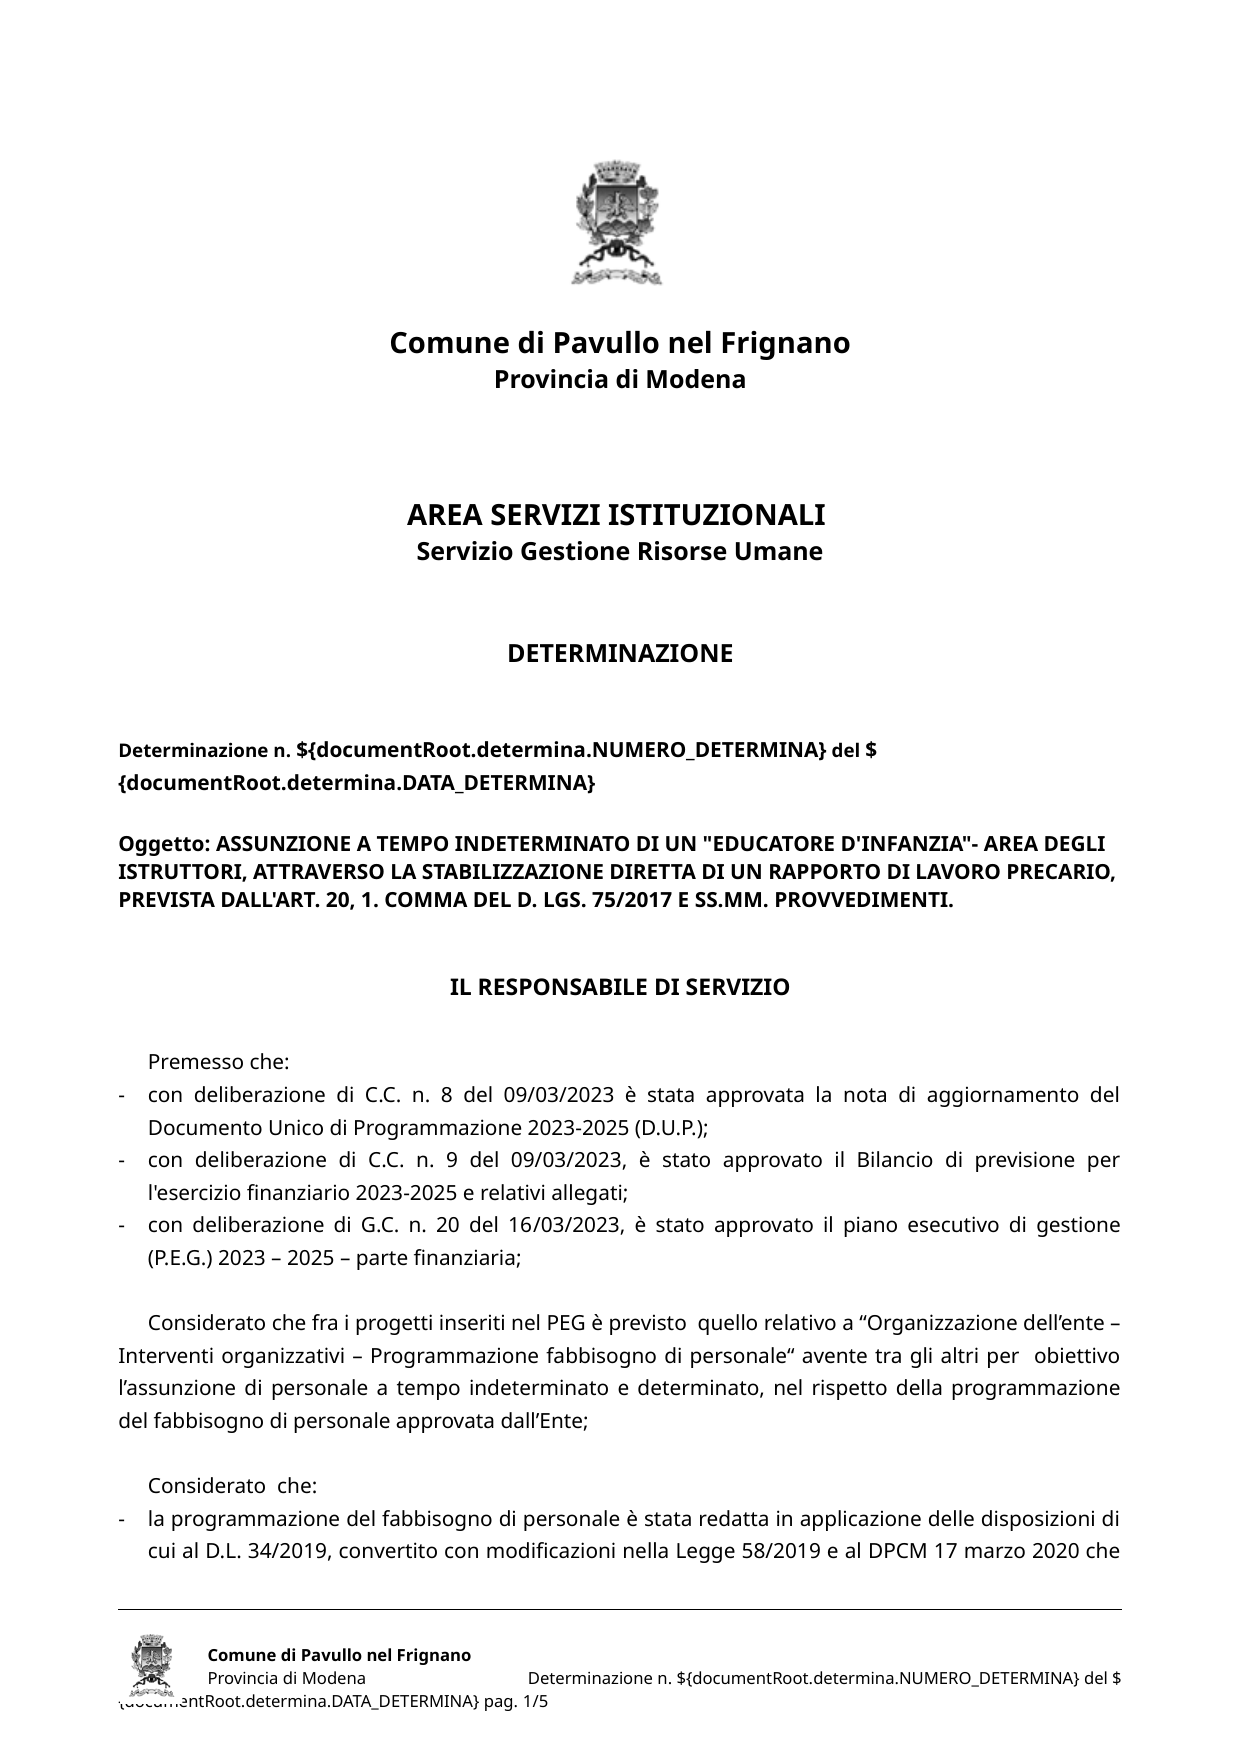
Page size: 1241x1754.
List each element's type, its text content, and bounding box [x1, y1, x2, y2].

text AREA SERVIZI ISTITUZIONALI [118, 494, 1122, 533]
text Determinazione n. ${documentRoot.determina.NUMERO_DETERMINA} del ${documentRoot.determina.DATA_DETERMINA} [118, 735, 1122, 796]
text IL RESPONSABILE DI SERVIZIO [118, 971, 1122, 1002]
picture [546, 152, 695, 289]
picture [120, 1631, 183, 1704]
text Oggetto: ASSUNZIONE A TEMPO INDETERMINATO DI UN "EDUCATORE D'INFANZIA"- AREA DEGLI ISTRUTTORI, ATTRAVERSO LA STABILIZZAZIONE DIRETTA DI UN RAPPORTO DI LAVORO PRECARIO, PREVISTA DALL'ART. 20, 1. COMMA DEL D. LGS. 75/2017 E SS.MM. PROVVEDIMENTI. [118, 829, 1122, 914]
text Considerato che fra i progetti inseriti nel PEG è previsto quello relativo a “Organizzazione dell’ente – Interventi organizzativi – Programmazione fabbisogno di personale“ avente tra gli altri per obiettivo l’assunzione di personale a tempo indeterminato e determinato, nel rispetto della programmazione del fabbisogno di personale approvata dall’Ente; [118, 1308, 1122, 1434]
list con deliberazione di G.C. n. 20 del 16/03/2023, è stato approvato il piano esecutivo di gestione (P.E.G.) 2023 – 2025 – parte finanziaria; [118, 1211, 1122, 1272]
text Considerato che: [118, 1471, 1122, 1500]
text Servizio Gestione Risorse Umane [118, 533, 1122, 568]
list la programmazione del fabbisogno di personale è stata redatta in applicazione delle disposizioni di cui al D.L. 34/2019, convertito con modificazioni nella Legge 58/2019 e al DPCM 17 marzo 2020 che [118, 1504, 1122, 1565]
text Premesso che: [118, 1047, 1122, 1076]
list con deliberazione di C.C. n. 8 del 09/03/2023 è stata approvata la nota di aggiornamento del Documento Unico di Programmazione 2023-2025 (D.U.P.); [118, 1080, 1122, 1141]
list con deliberazione di C.C. n. 9 del 09/03/2023, è stato approvato il Bilancio di previsione per l'esercizio finanziario 2023-2025 e relativi allegati; [118, 1145, 1122, 1206]
text DETERMINAZIONE [118, 636, 1122, 670]
